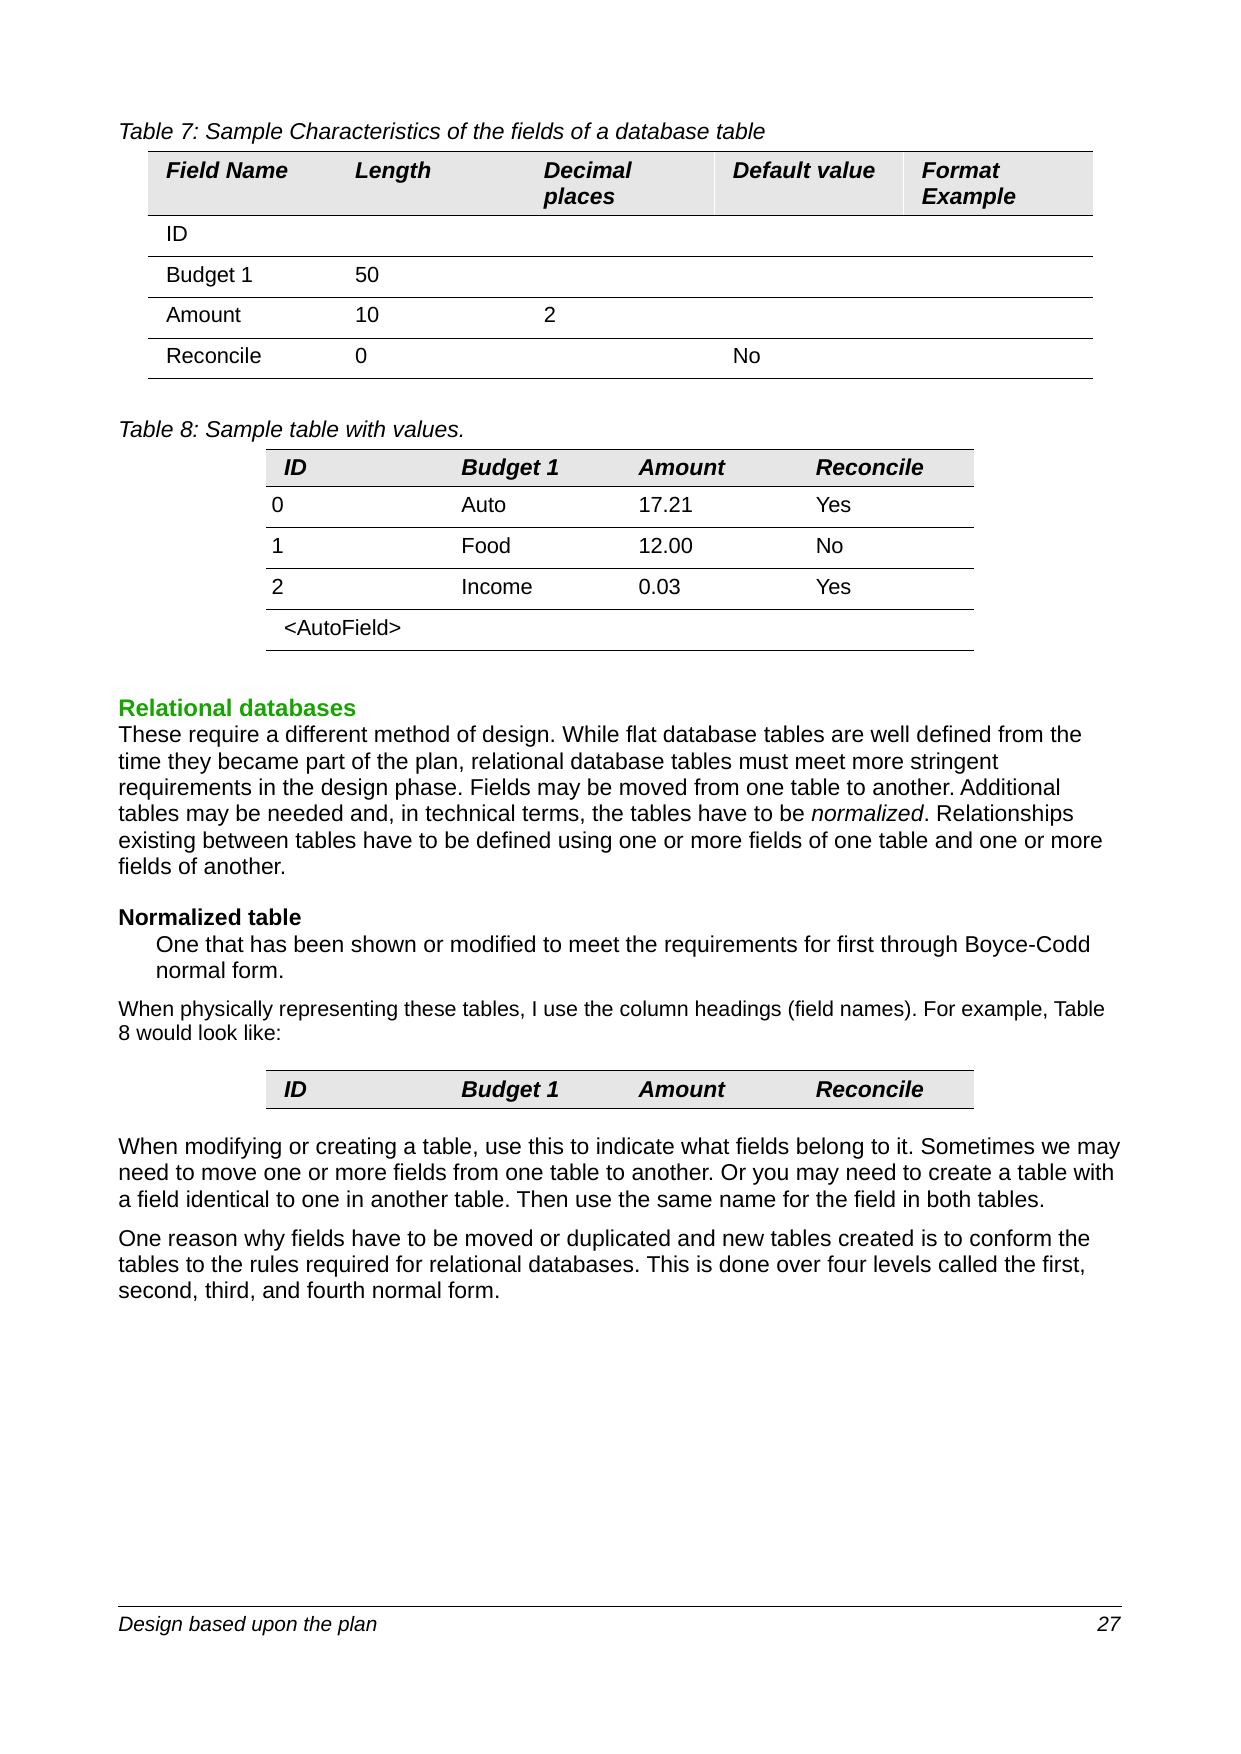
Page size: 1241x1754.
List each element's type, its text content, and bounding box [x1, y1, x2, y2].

table_cell Reconcile [148, 339, 337, 378]
table_cell [904, 298, 1093, 337]
table_cell [904, 339, 1093, 378]
table_cell 0 [266, 487, 443, 527]
table_cell 2 [526, 298, 714, 337]
table_cell 0 [337, 339, 526, 378]
table_header Amount [620, 450, 797, 486]
table_cell 17.21 [620, 487, 797, 527]
table_cell Auto [443, 487, 620, 527]
table_cell 10 [337, 298, 526, 337]
table_header Format Example [904, 152, 1093, 215]
table_cell [904, 216, 1093, 256]
table_cell [526, 339, 714, 378]
text Table 8: Sample table with values. [118, 416, 1122, 442]
table_cell 50 [337, 257, 526, 297]
table_cell [715, 216, 903, 256]
table_cell <AutoField> [266, 610, 443, 650]
table_cell ID [148, 216, 337, 256]
table_cell [904, 257, 1093, 297]
table_cell 0.03 [620, 569, 797, 609]
table_cell [620, 610, 797, 650]
table_cell 2 [266, 569, 443, 609]
table_header Decimal places [526, 152, 714, 215]
table_header Field Name [148, 152, 337, 215]
table_cell Yes [797, 487, 974, 527]
table_cell [337, 216, 526, 256]
table_cell [526, 257, 714, 297]
table_header ID [266, 450, 443, 486]
table_cell [526, 216, 714, 256]
text When physically representing these tables, I use the column headings (field names). For example, Table 8 would look like: [118, 996, 1122, 1045]
table_header Reconcile [797, 1071, 974, 1108]
table_cell Yes [797, 569, 974, 609]
table_header ID [266, 1071, 443, 1108]
table_header Amount [620, 1071, 797, 1108]
text One reason why fields have to be moved or duplicated and new tables created is to conform the tables to the rules required for relational databases. This is done over four levels called the first, second, third, and fourth normal form. [118, 1224, 1122, 1304]
table_header Default value [715, 152, 903, 215]
table_cell 12.00 [620, 528, 797, 568]
table_cell No [797, 528, 974, 568]
table_cell 1 [266, 528, 443, 568]
table_header Reconcile [797, 450, 974, 486]
text One that has been shown or modified to meet the requirements for first through Boyce-Codd normal form. [156, 931, 1122, 983]
table_header Length [337, 152, 526, 215]
text Table 7: Sample Characteristics of the fields of a database table [118, 118, 1122, 144]
table_cell [443, 610, 620, 650]
table_cell Income [443, 569, 620, 609]
table_cell [797, 610, 974, 650]
table_header Budget 1 [443, 450, 620, 486]
table_cell No [715, 339, 903, 378]
table_cell Food [443, 528, 620, 568]
text These require a different method of design. While flat database tables are well defined from the time they became part of the plan, relational database tables must meet more stringent requirements in the design phase. Fields may be moved from one table to another. Additional tables may be needed and, in technical terms, the tables have to be normalized. Relationships existing between tables have to be defined using one or more fields of one table and one or more fields of another. [118, 721, 1122, 879]
table_cell [715, 257, 903, 297]
table_cell Budget 1 [148, 257, 337, 297]
table_cell [715, 298, 903, 337]
subtitle Relational databases [118, 694, 1122, 721]
text Normalized table [118, 904, 1122, 931]
table_cell Amount [148, 298, 337, 337]
text When modifying or creating a table, use this to indicate what fields belong to it. Sometimes we may need to move one or more fields from one table to another. Or you may need to create a table with a field identical to one in another table. Then use the same name for the field in both tables. [118, 1133, 1122, 1212]
table_header Budget 1 [443, 1071, 620, 1108]
